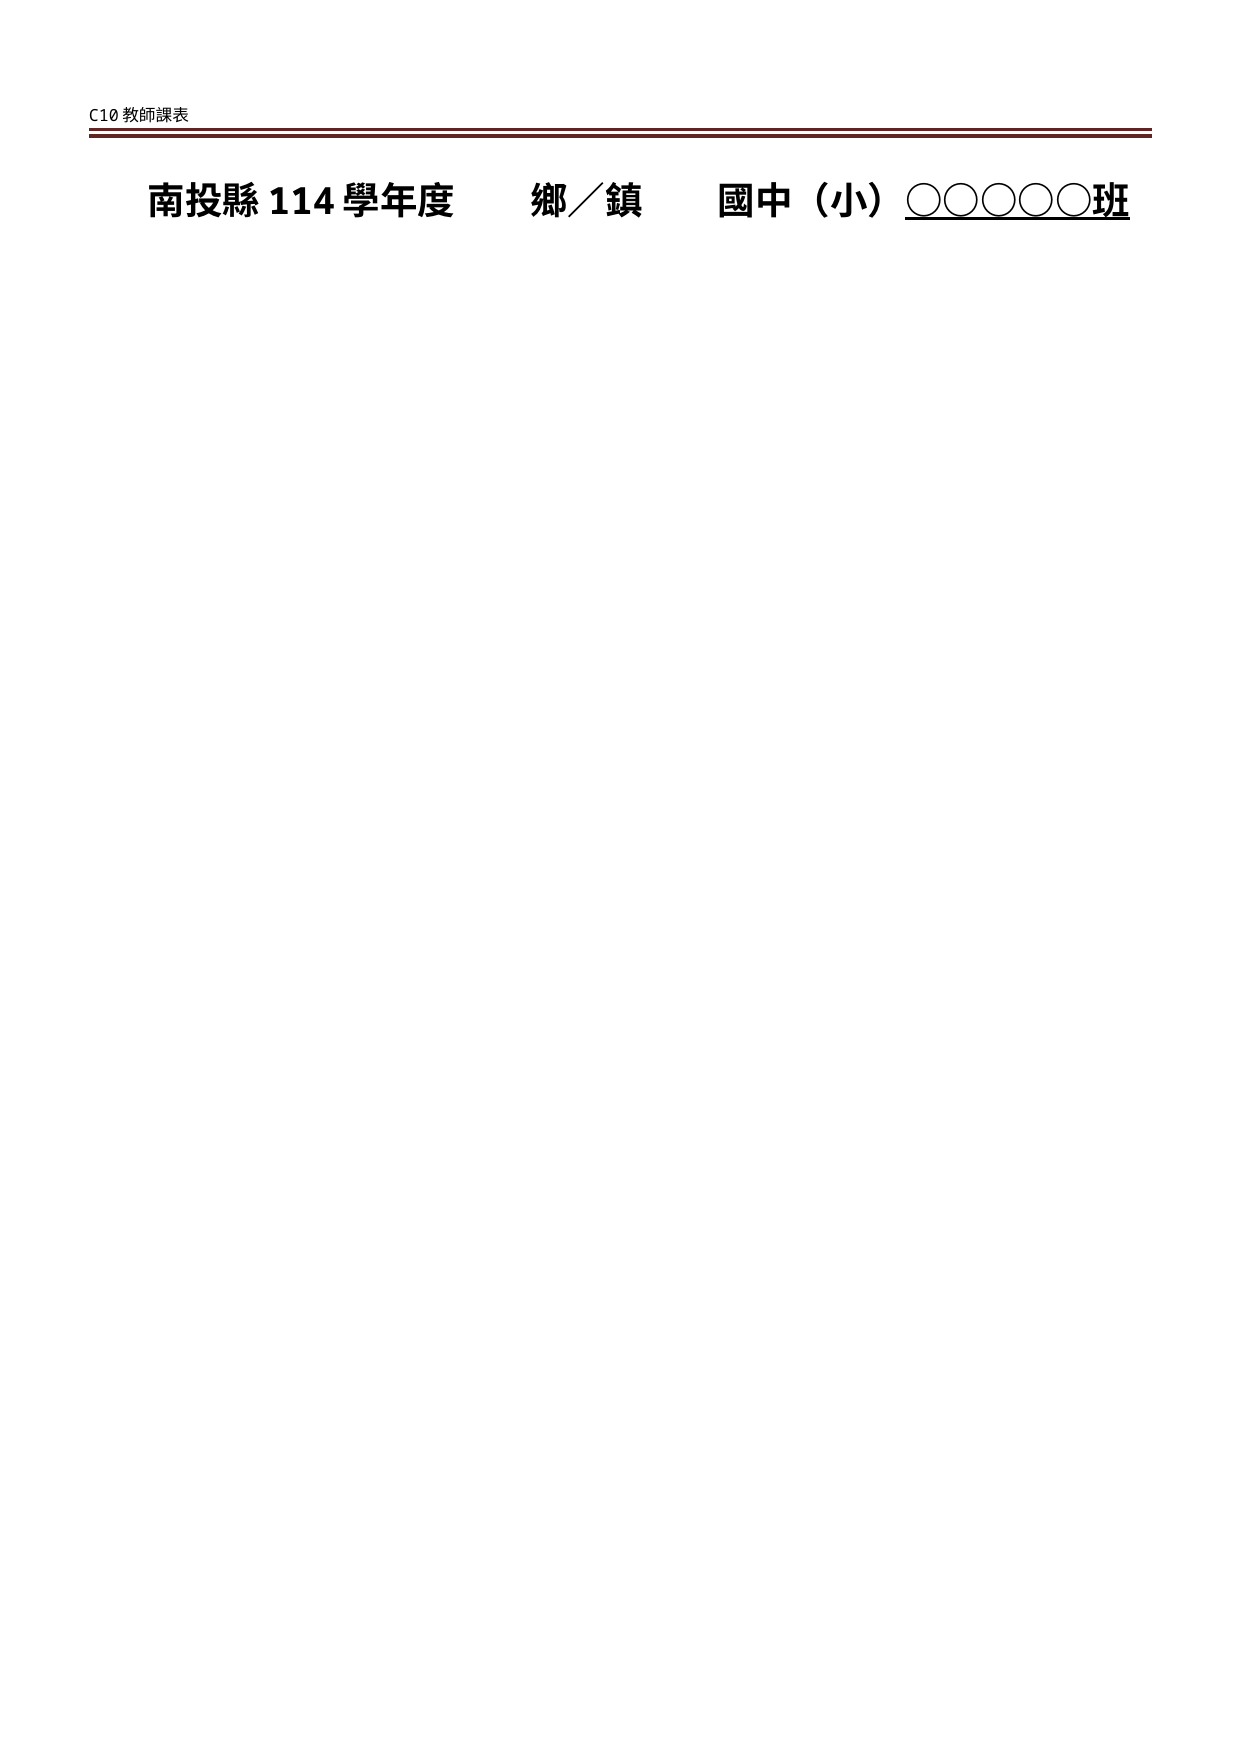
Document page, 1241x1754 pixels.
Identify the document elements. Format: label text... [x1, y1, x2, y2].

text 南投縣114學年度 鄉／鎮 國中（小）○○○○○班 [89, 156, 1189, 219]
